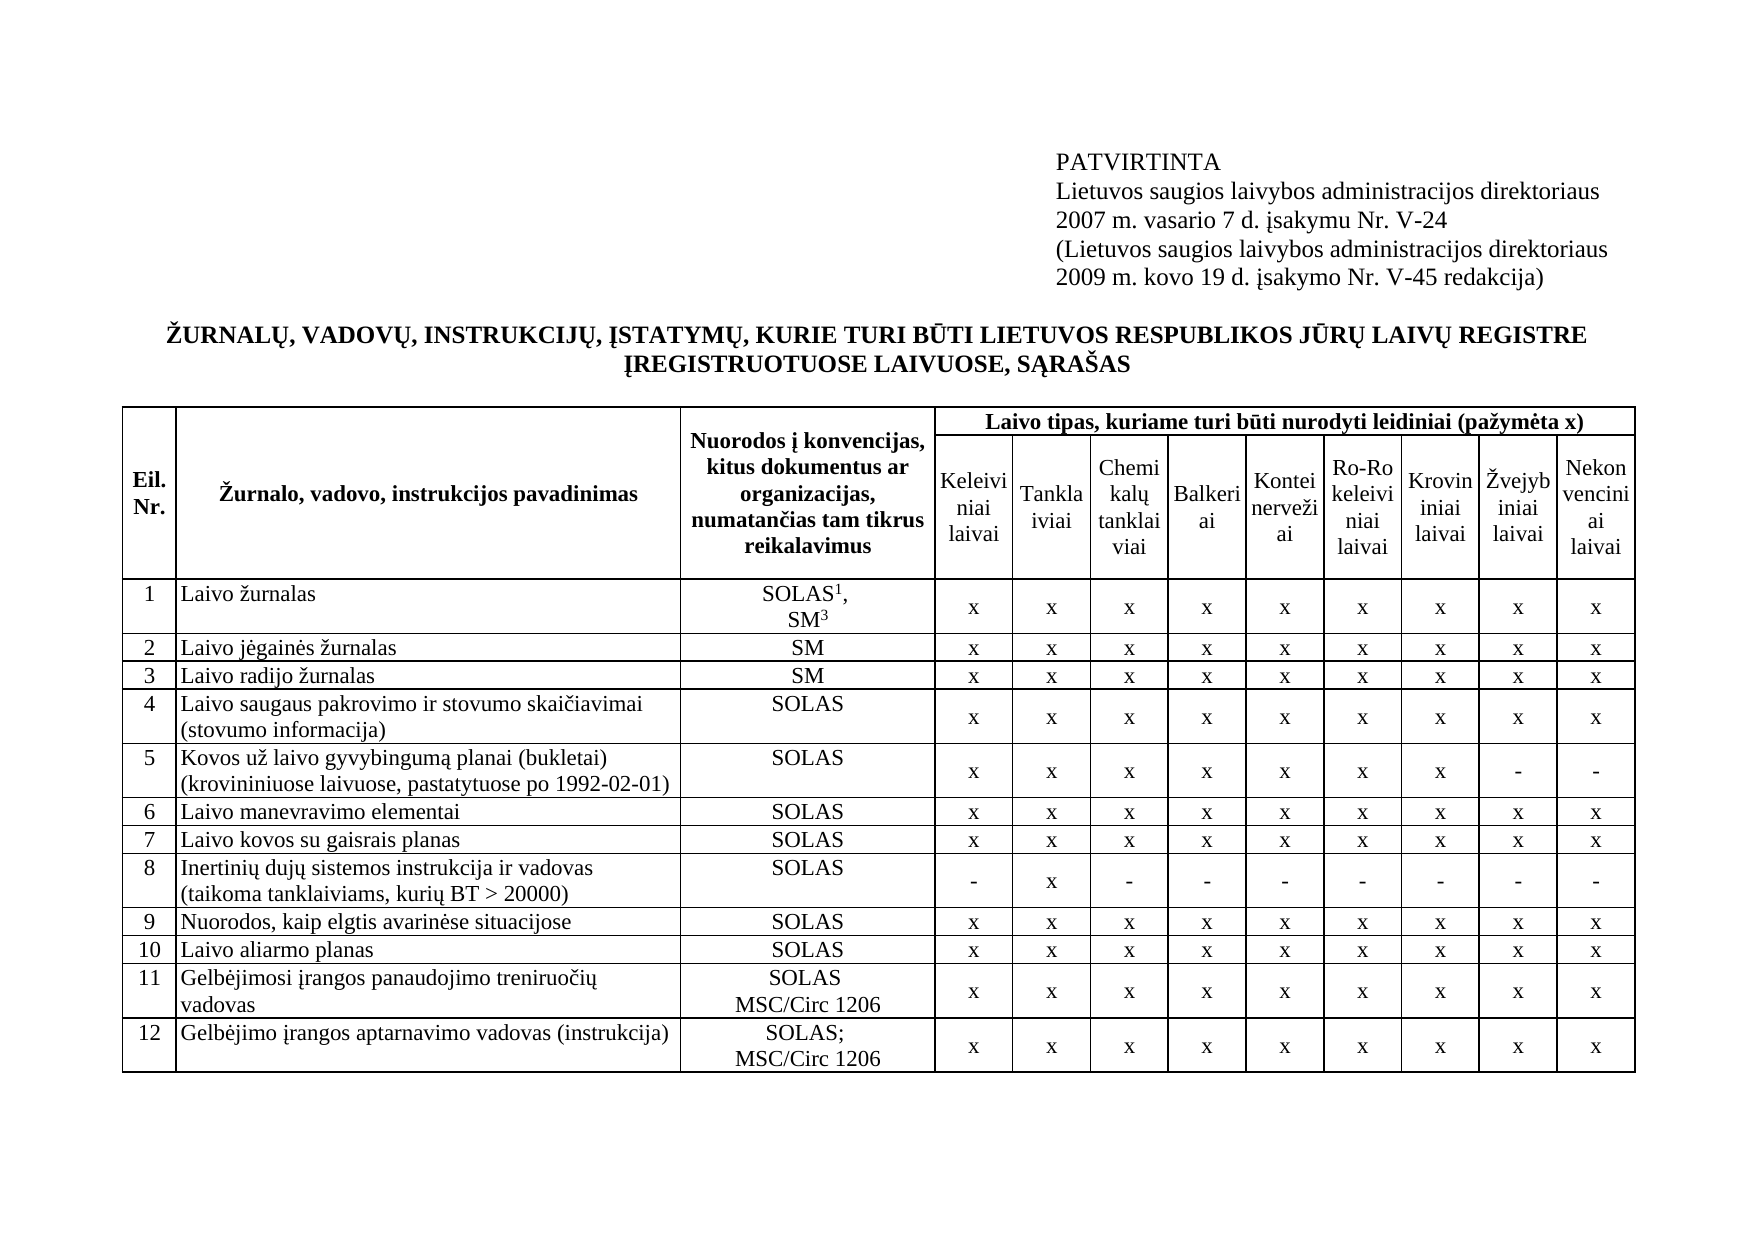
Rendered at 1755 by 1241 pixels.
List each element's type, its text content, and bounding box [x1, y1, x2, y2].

table_cell x [1402, 662, 1478, 688]
table_cell x [1480, 908, 1556, 935]
table_cell 2 [123, 634, 175, 660]
table_cell x [1402, 634, 1478, 660]
table_cell 1 [123, 580, 175, 632]
table_cell Nuorodos, kaip elgtis avarinėse situacijose [177, 908, 680, 935]
table_cell x [1325, 1019, 1401, 1071]
table_cell x [1091, 662, 1167, 688]
table_cell x [1013, 634, 1090, 660]
table_cell x [1325, 690, 1401, 742]
table_cell Nekonvenciniai laivai [1558, 436, 1634, 578]
table_cell x [1325, 964, 1401, 1017]
text ŽURNALŲ, VADOVŲ, INSTRUKCIJŲ, ĮSTATYMŲ, KURIE TURI BŪTI LIETUVOS RESPUBLIKOS JŪRŲ LAIVŲ REGISTRE ĮREGISTRUOTUOSE LAIVUOSE, SĄRAŠAS [118, 320, 1636, 377]
table_cell SOLAS [681, 690, 934, 742]
table_cell x [1480, 580, 1556, 632]
table_cell x [1558, 964, 1634, 1017]
table_cell x [936, 744, 1012, 797]
table_cell Gelbėjimo įrangos aptarnavimo vadovas (instrukcija) [177, 1019, 680, 1071]
table_cell SOLAS [681, 908, 934, 935]
text Lietuvos saugios laivybos administracijos direktoriaus 2007 m. vasario 7 d. įsakymu Nr. V-24 [1056, 176, 1636, 234]
table_cell x [1325, 936, 1401, 963]
table_cell Tanklaiviai [1013, 436, 1090, 578]
table_cell x [936, 580, 1012, 632]
table_cell x [1091, 908, 1167, 935]
table_cell SM [681, 662, 934, 688]
table_cell SOLAS1, SM3 [681, 580, 934, 632]
table_cell 9 [123, 908, 175, 935]
table_cell x [1325, 580, 1401, 632]
table_cell x [1325, 662, 1401, 688]
table_cell x [1013, 964, 1090, 1017]
table_cell x [1480, 1019, 1556, 1071]
table_cell x [1091, 634, 1167, 660]
table_cell SM [681, 634, 934, 660]
table_cell SOLAS [681, 826, 934, 853]
table_cell x [1247, 826, 1323, 853]
table_cell x [936, 908, 1012, 935]
table_cell x [1558, 826, 1634, 853]
table_cell x [936, 634, 1012, 660]
table_header Žurnalo, vadovo, instrukcijos pavadinimas [177, 408, 680, 578]
table_cell - [1402, 854, 1478, 907]
table_cell Laivo jėgainės žurnalas [177, 634, 680, 660]
table_cell x [1247, 744, 1323, 797]
table_cell x [1558, 662, 1634, 688]
table_cell x [1402, 964, 1478, 1017]
table_cell x [1169, 744, 1245, 797]
table_cell x [1558, 634, 1634, 660]
table_cell Kovos už laivo gyvybingumą planai (bukletai) (krovininiuose laivuose, pastatytuose po 1992-02-01) [177, 744, 680, 797]
table_cell x [1247, 690, 1323, 742]
table_cell x [1247, 798, 1323, 825]
table_cell x [1247, 908, 1323, 935]
table_header Laivo tipas, kuriame turi būti nurodyti leidiniai (pažymėta x) [936, 408, 1634, 434]
table_cell x [1480, 690, 1556, 742]
table_cell x [1169, 1019, 1245, 1071]
table_cell x [1013, 798, 1090, 825]
table_cell x [1091, 826, 1167, 853]
table_cell - [1558, 744, 1634, 797]
table_cell SOLAS [681, 744, 934, 797]
table_cell 12 [123, 1019, 175, 1071]
table_cell - [1558, 854, 1634, 907]
table_cell x [1402, 826, 1478, 853]
table_cell Laivo kovos su gaisrais planas [177, 826, 680, 853]
table_cell x [1013, 826, 1090, 853]
table_cell x [1480, 634, 1556, 660]
table_cell 4 [123, 690, 175, 742]
table_cell x [1169, 580, 1245, 632]
table_cell Žvejybiniai laivai [1480, 436, 1556, 578]
table_cell x [1247, 1019, 1323, 1071]
table_cell x [1480, 964, 1556, 1017]
table_cell 6 [123, 798, 175, 825]
table_cell 5 [123, 744, 175, 797]
table_cell x [1169, 964, 1245, 1017]
table_cell - [1169, 854, 1245, 907]
text (Lietuvos saugios laivybos administracijos direktoriaus 2009 m. kovo 19 d. įsakymo Nr. V-45 redakcija) [1056, 234, 1636, 291]
table_cell x [1013, 744, 1090, 797]
table_cell x [1169, 826, 1245, 853]
table_cell - [936, 854, 1012, 907]
table_cell Krovininiai laivai [1402, 436, 1478, 578]
table_cell x [1169, 936, 1245, 963]
table_cell x [1169, 908, 1245, 935]
table_cell x [936, 662, 1012, 688]
table_cell Laivo saugaus pakrovimo ir stovumo skaičiavimai (stovumo informacija) [177, 690, 680, 742]
table_cell x [1325, 634, 1401, 660]
table_cell Laivo aliarmo planas [177, 936, 680, 963]
table_cell Keleiviniai laivai [936, 436, 1012, 578]
table_cell 7 [123, 826, 175, 853]
table_cell x [936, 964, 1012, 1017]
table_cell x [1091, 1019, 1167, 1071]
table_cell x [1402, 936, 1478, 963]
table_cell x [1247, 580, 1323, 632]
table_cell x [1480, 826, 1556, 853]
table_cell x [1091, 798, 1167, 825]
table_cell x [936, 936, 1012, 963]
table_cell x [1091, 690, 1167, 742]
table_header Nuorodos į konvencijas, kitus dokumentus ar organizacijas, numatančias tam tikrus reikalavimus [681, 408, 934, 578]
table_cell Inertinių dujų sistemos instrukcija ir vadovas (taikoma tanklaiviams, kurių BT > 20000) [177, 854, 680, 907]
table_cell x [1013, 580, 1090, 632]
table_cell 11 [123, 964, 175, 1017]
table_cell x [1091, 964, 1167, 1017]
table_cell Gelbėjimosi įrangos panaudojimo treniruočių vadovas [177, 964, 680, 1017]
table_cell x [1480, 662, 1556, 688]
table_cell - [1091, 854, 1167, 907]
table_cell x [1558, 580, 1634, 632]
table_cell 10 [123, 936, 175, 963]
table_cell Chemikalų tanklaiviai [1091, 436, 1167, 578]
table_cell x [1480, 936, 1556, 963]
table_cell x [1169, 662, 1245, 688]
table_cell x [1402, 744, 1478, 797]
table_cell SOLAS [681, 854, 934, 907]
table_cell Konteinervežiai [1247, 436, 1323, 578]
table_cell Laivo radijo žurnalas [177, 662, 680, 688]
table_cell x [1247, 662, 1323, 688]
table_cell x [1558, 936, 1634, 963]
table_cell x [1402, 908, 1478, 935]
table_cell x [1325, 826, 1401, 853]
table_cell - [1247, 854, 1323, 907]
table_cell x [1169, 690, 1245, 742]
table_cell x [936, 690, 1012, 742]
table_cell x [1558, 798, 1634, 825]
table_cell 8 [123, 854, 175, 907]
table_cell x [1325, 798, 1401, 825]
table_cell x [936, 826, 1012, 853]
table_cell x [1558, 1019, 1634, 1071]
table_cell x [1091, 580, 1167, 632]
table_cell - [1480, 744, 1556, 797]
table_cell Balkeriai [1169, 436, 1245, 578]
table_cell x [1013, 662, 1090, 688]
table_cell SOLAS [681, 798, 934, 825]
table_cell x [1013, 1019, 1090, 1071]
table_cell Laivo manevravimo elementai [177, 798, 680, 825]
table_cell 3 [123, 662, 175, 688]
table_cell x [1013, 690, 1090, 742]
table_cell SOLAS [681, 936, 934, 963]
table_cell x [1558, 690, 1634, 742]
table_cell x [1480, 798, 1556, 825]
table_cell x [1402, 580, 1478, 632]
table_cell x [1091, 744, 1167, 797]
table_cell x [1558, 908, 1634, 935]
text PATVIRTINTA [1056, 147, 1636, 176]
table_cell x [1325, 744, 1401, 797]
table_cell x [936, 1019, 1012, 1071]
table_cell x [936, 798, 1012, 825]
table_cell Ro-Ro keleiviniai laivai [1325, 436, 1401, 578]
table_cell Laivo žurnalas [177, 580, 680, 632]
table_cell x [1247, 936, 1323, 963]
table_cell x [1325, 908, 1401, 935]
table_cell x [1013, 936, 1090, 963]
table_cell x [1013, 854, 1090, 907]
table_cell SOLAS MSC/Circ 1206 [681, 964, 934, 1017]
table_cell - [1325, 854, 1401, 907]
table_cell SOLAS; MSC/Circ 1206 [681, 1019, 934, 1071]
table_cell x [1247, 964, 1323, 1017]
table_cell - [1480, 854, 1556, 907]
table_cell x [1402, 1019, 1478, 1071]
table_cell x [1013, 908, 1090, 935]
table_header Eil. Nr. [123, 408, 175, 578]
table_cell x [1402, 690, 1478, 742]
table_cell x [1091, 936, 1167, 963]
table_cell x [1169, 634, 1245, 660]
table_cell x [1247, 634, 1323, 660]
table_cell x [1169, 798, 1245, 825]
table_cell x [1402, 798, 1478, 825]
